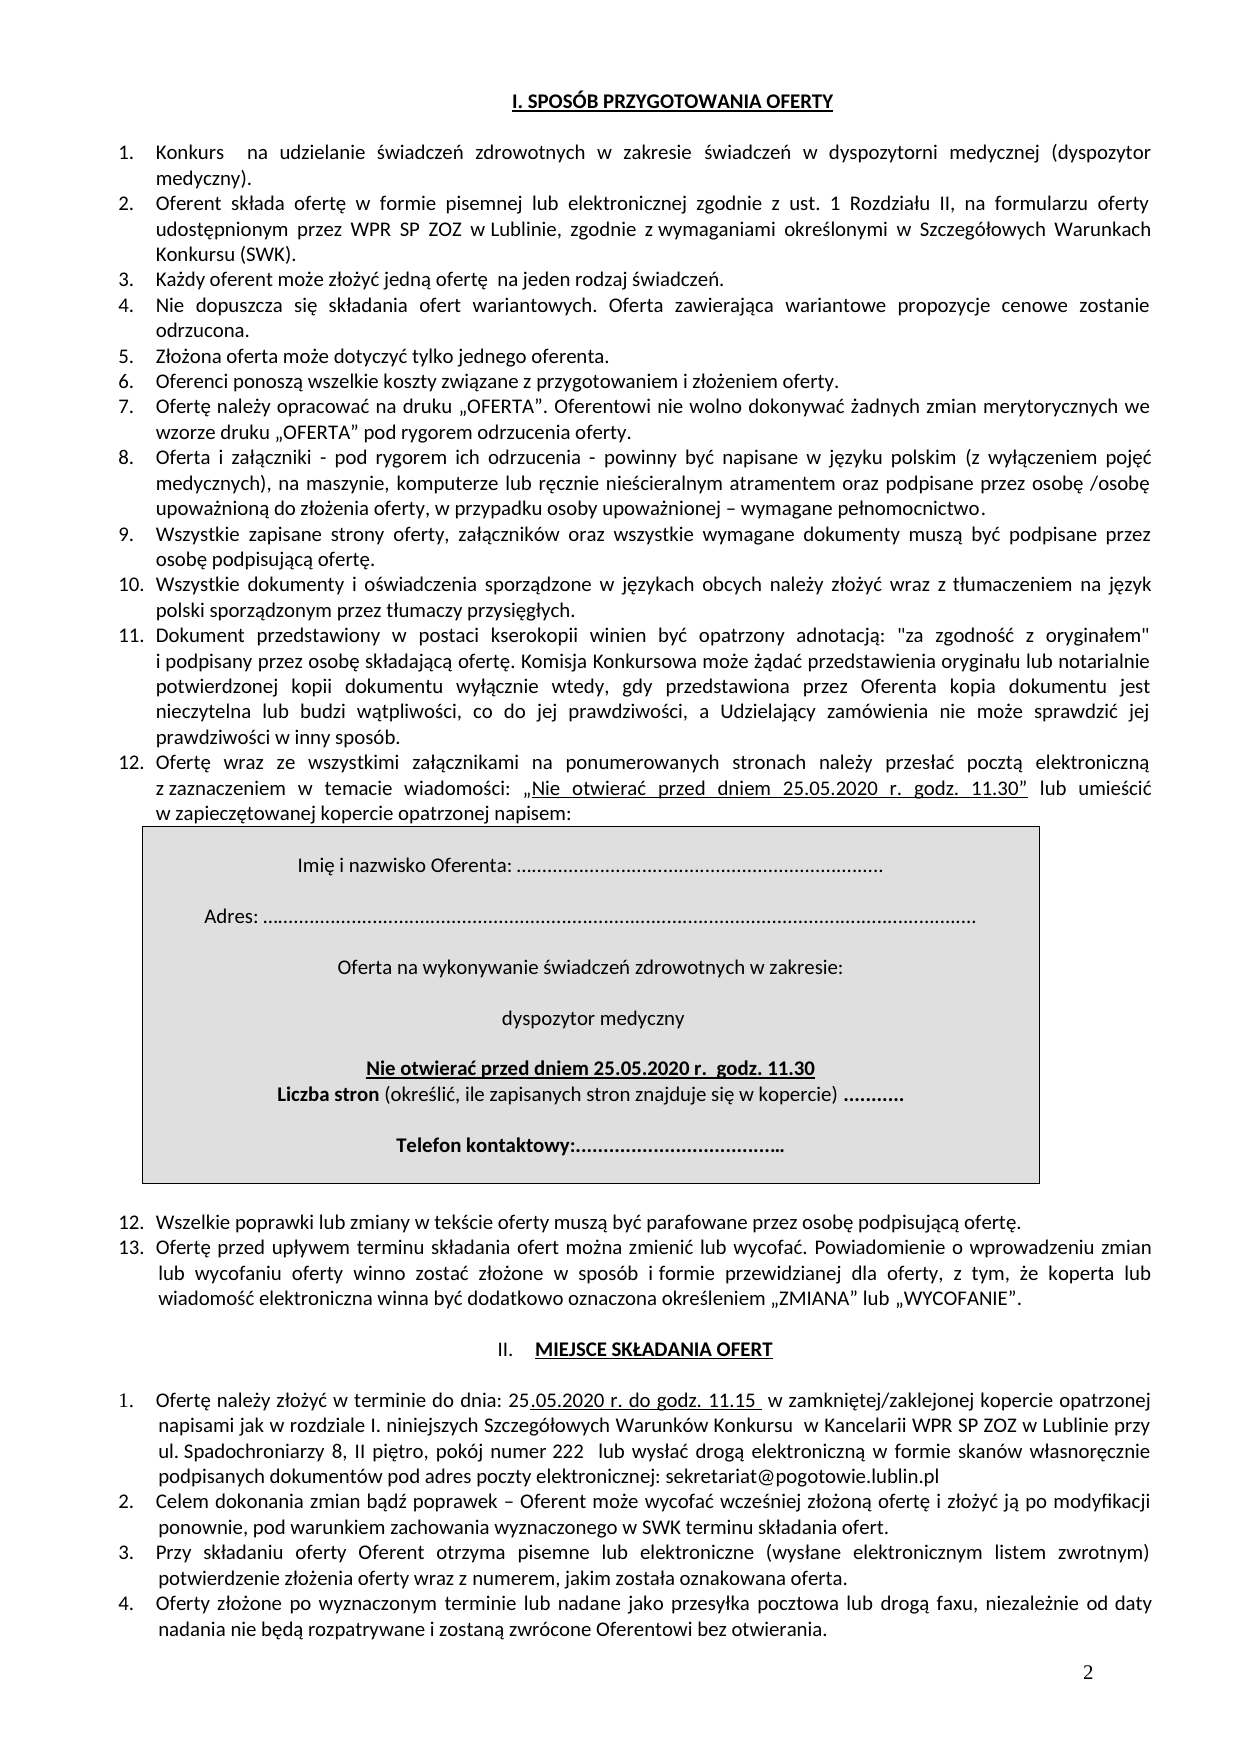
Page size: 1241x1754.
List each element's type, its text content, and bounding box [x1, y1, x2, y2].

list Wszystkie zapisane strony oferty, załączników oraz wszystkie wymagane dokumenty muszą być podpisane przez osobę podpisującą ofertę. [118, 521, 1152, 572]
list Ofertę należy złożyć w terminie do dnia: 25.05.2020 r. do godz. 11.15 w zamkniętej/zaklejonej kopercie opatrzonej napisami jak w rozdziale I. niniejszych Szczegółowych Warunków Konkursu w Kancelarii WPR SP ZOZ w Lublinie przy ul. Spadochroniarzy 8, II piętro, pokój numer 222 lub wysłać drogą elektroniczną w formie skanów własnoręcznie podpisanych dokumentów pod adres poczty elektronicznej: sekretariat@pogotowie.lublin.pl [118, 1387, 1152, 1489]
list Oferty złożone po wyznaczonym terminie lub nadane jako przesyłka pocztowa lub drogą faxu, niezależnie od daty nadania nie będą rozpatrywane i zostaną zwrócone Oferentowi bez otwierania. [118, 1590, 1152, 1641]
list Złożona oferta może dotyczyć tylko jednego oferenta. [118, 343, 1152, 368]
list Oferenci ponoszą wszelkie koszty związane z przygotowaniem i złożeniem oferty. [118, 368, 1152, 394]
list Konkurs na udzielanie świadczeń zdrowotnych w zakresie świadczeń w dyspozytorni medycznej (dyspozytor medyczny). [118, 139, 1152, 190]
table_header Imię i nazwisko Oferenta: …................................................................... Adres: …..................................................................................................................................... Oferta na wykonywanie świadczeń zdrowotnych w zakresie: dyspozytor medyczny Nie otwierać przed dniem 25.05.2020 r. godz. 11.30 Liczba stron (określić, ile zapisanych stron znajduje się w kopercie) ........... Telefon kontaktowy:...................................… [143, 827, 1039, 1183]
list Oferent składa ofertę w formie pisemnej lub elektronicznej zgodnie z ust. 1 Rozdziału II, na formularzu oferty udostępnionym przez WPR SP ZOZ w Lublinie, zgodnie z wymaganiami określonymi w Szczegółowych Warunkach Konkursu (SWK). [118, 190, 1152, 267]
list Przy składaniu oferty Oferent otrzyma pisemne lub elektroniczne (wysłane elektronicznym listem zwrotnym) potwierdzenie złożenia oferty wraz z numerem, jakim została oznakowana oferta. [118, 1539, 1152, 1590]
list Ofertę przed upływem terminu składania ofert można zmienić lub wycofać. Powiadomienie o wprowadzeniu zmian lub wycofaniu oferty winno zostać złożone w sposób i formie przewidzianej dla oferty, z tym, że koperta lub wiadomość elektroniczna winna być dodatkowo oznaczona określeniem „ZMIANA” lub „WYCOFANIE”. [118, 1234, 1152, 1311]
list Ofertę należy opracować na druku „OFERTA”. Oferentowi nie wolno dokonywać żadnych zmian merytorycznych we wzorze druku „OFERTA” pod rygorem odrzucenia oferty. [118, 394, 1152, 444]
list MIEJSCE SKŁADANIA OFERT [118, 1336, 1152, 1362]
list Nie dopuszcza się składania ofert wariantowych. Oferta zawierająca wariantowe propozycje cenowe zostanie odrzucona. [118, 292, 1152, 343]
list Każdy oferent może złożyć jedną ofertę na jeden rodzaj świadczeń. [118, 267, 1152, 292]
list Oferta i załączniki - pod rygorem ich odrzucenia - powinny być napisane w języku polskim (z wyłączeniem pojęć medycznych), na maszynie, komputerze lub ręcznie nieścieralnym atramentem oraz podpisane przez osobę /osobę upoważnioną do złożenia oferty, w przypadku osoby upoważnionej – wymagane pełnomocnictwo. [118, 444, 1152, 521]
list Wszelkie poprawki lub zmiany w tekście oferty muszą być parafowane przez osobę podpisującą ofertę. [118, 1209, 1152, 1234]
list Wszystkie dokumenty i oświadczenia sporządzone w językach obcych należy złożyć wraz z tłumaczeniem na język polski sporządzonym przez tłumaczy przysięgłych. [118, 572, 1152, 622]
list Dokument przedstawiony w postaci kserokopii winien być opatrzony adnotacją: "za zgodność z oryginałem" i podpisany przez osobę składającą ofertę. Komisja Konkursowa może żądać przedstawienia oryginału lub notarialnie potwierdzonej kopii dokumentu wyłącznie wtedy, gdy przedstawiona przez Oferenta kopia dokumentu jest nieczytelna lub budzi wątpliwości, co do jej prawdziwości, a Udzielający zamówienia nie może sprawdzić jej prawdziwości w inny sposób. [118, 622, 1152, 749]
list Ofertę wraz ze wszystkimi załącznikami na ponumerowanych stronach należy przesłać pocztą elektroniczną z zaznaczeniem w temacie wiadomości: „Nie otwierać przed dniem 25.05.2020 r. godz. 11.30” lub umieścić w zapieczętowanej kopercie opatrzonej napisem: [118, 749, 1152, 826]
subtitle I. SPOSÓB PRZYGOTOWANIA OFERTY [193, 89, 1152, 114]
list Celem dokonania zmian bądź poprawek – Oferent może wycofać wcześniej złożoną ofertę i złożyć ją po modyfikacji ponownie, pod warunkiem zachowania wyznaczonego w SWK terminu składania ofert. [118, 1489, 1152, 1539]
